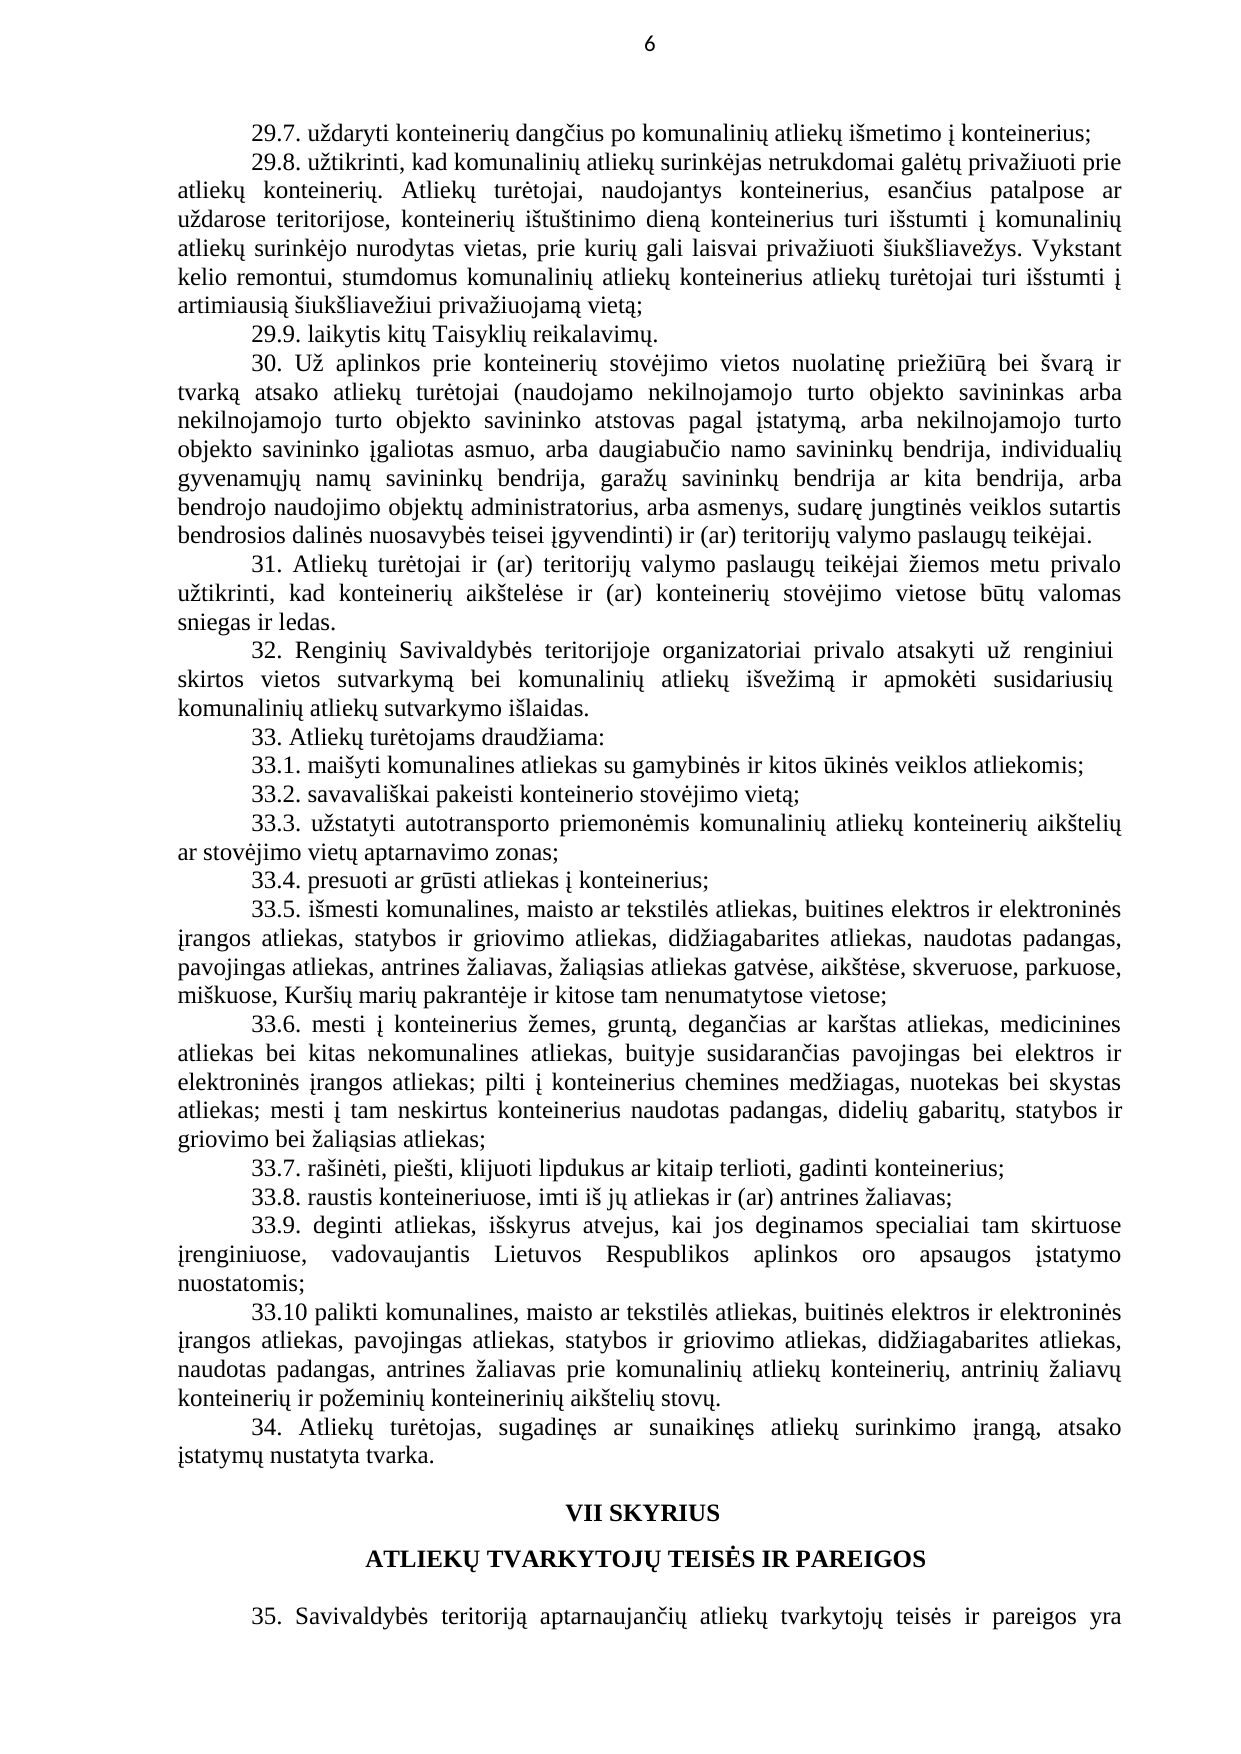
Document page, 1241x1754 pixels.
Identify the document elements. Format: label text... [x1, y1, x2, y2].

text 30. Už aplinkos prie konteinerių stovėjimo vietos nuolatinę priežiūrą bei švarą ir tvarką atsako atliekų turėtojai (naudojamo nekilnojamojo turto objekto savininkas arba nekilnojamojo turto objekto savininko atstovas pagal įstatymą, arba nekilnojamojo turto objekto savininko įgaliotas asmuo, arba daugiabučio namo savininkų bendrija, individualių gyvenamųjų namų savininkų bendrija, garažų savininkų bendrija ar kita bendrija, arba bendrojo naudojimo objektų administratorius, arba asmenys, sudarę jungtinės veiklos sutartis bendrosios dalinės nuosavybės teisei įgyvendinti) ir (ar) teritorijų valymo paslaugų teikėjai. [177, 348, 1122, 549]
text 31. Atliekų turėtojai ir (ar) teritorijų valymo paslaugų teikėjai žiemos metu privalo užtikrinti, kad konteinerių aikštelėse ir (ar) konteinerių stovėjimo vietose būtų valomas sniegas ir ledas. [177, 549, 1122, 636]
text 34. Atliekų turėtojas, sugadinęs ar sunaikinęs atliekų surinkimo įrangą, atsako įstatymų nustatyta tvarka. [177, 1412, 1122, 1469]
text 33.8. raustis konteineriuose, imti iš jų atliekas ir (ar) antrines žaliavas; [177, 1182, 1122, 1211]
text 33.6. mesti į konteinerius žemes, gruntą, degančias ar karštas atliekas, medicinines atliekas bei kitas nekomunalines atliekas, buityje susidarančias pavojingas bei elektros ir elektroninės įrangos atliekas; pilti į konteinerius chemines medžiagas, nuotekas bei skystas atliekas; mesti į tam neskirtus konteinerius naudotas padangas, didelių gabaritų, statybos ir griovimo bei žaliąsias atliekas; [177, 1009, 1122, 1153]
text 33.7. rašinėti, piešti, klijuoti lipdukus ar kitaip terlioti, gadinti konteinerius; [177, 1153, 1122, 1182]
text 35. Savivaldybės teritoriją aptarnaujančių atliekų tvarkytojų teisės ir pareigos yra [177, 1601, 1122, 1630]
text 33.5. išmesti komunalines, maisto ar tekstilės atliekas, buitines elektros ir elektroninės įrangos atliekas, statybos ir griovimo atliekas, didžiagabarites atliekas, naudotas padangas, pavojingas atliekas, antrines žaliavas, žaliąsias atliekas gatvėse, aikštėse, skveruose, parkuose, miškuose, Kuršių marių pakrantėje ir kitose tam nenumatytose vietose; [177, 894, 1122, 1009]
text 33.9. deginti atliekas, išskyrus atvejus, kai jos deginamos specialiai tam skirtuose įrenginiuose, vadovaujantis Lietuvos Respublikos aplinkos oro apsaugos įstatymo nuostatomis; [177, 1211, 1122, 1297]
text 33. Atliekų turėtojams draudžiama: [177, 722, 1122, 751]
text VII SKYRIUS [177, 1498, 1114, 1527]
text 33.2. savavališkai pakeisti konteinerio stovėjimo vietą; [177, 779, 1122, 808]
text 33.4. presuoti ar grūsti atliekas į konteinerius; [177, 866, 1122, 894]
text 29.7. uždaryti konteinerių dangčius po komunalinių atliekų išmetimo į konteinerius; [177, 118, 1122, 147]
text 33.1. maišyti komunalines atliekas su gamybinės ir kitos ūkinės veiklos atliekomis; [177, 751, 1122, 779]
text 29.9. laikytis kitų Taisyklių reikalavimų. [177, 319, 1114, 348]
text 33.3. užstatyti autotransporto priemonėmis komunalinių atliekų konteinerių aikštelių ar stovėjimo vietų aptarnavimo zonas; [177, 808, 1122, 866]
text 29.8. užtikrinti, kad komunalinių atliekų surinkėjas netrukdomai galėtų privažiuoti prie atliekų konteinerių. Atliekų turėtojai, naudojantys konteinerius, esančius patalpose ar uždarose teritorijose, konteinerių ištuštinimo dieną konteinerius turi išstumti į komunalinių atliekų surinkėjo nurodytas vietas, prie kurių gali laisvai privažiuoti šiukšliavežys. Vykstant kelio remontui, stumdomus komunalinių atliekų konteinerius atliekų turėtojai turi išstumti į artimiausią šiukšliavežiui privažiuojamą vietą; [177, 147, 1122, 319]
text ATLIEKŲ TVARKYTOJŲ TEISĖS IR PAREIGOS [177, 1544, 1114, 1572]
text 33.10 palikti komunalines, maisto ar tekstilės atliekas, buitinės elektros ir elektroninės įrangos atliekas, pavojingas atliekas, statybos ir griovimo atliekas, didžiagabarites atliekas, naudotas padangas, antrines žaliavas prie komunalinių atliekų konteinerių, antrinių žaliavų konteinerių ir požeminių konteinerinių aikštelių stovų. [177, 1297, 1122, 1412]
text 32. Renginių Savivaldybės teritorijoje organizatoriai privalo atsakyti už renginiui skirtos vietos sutvarkymą bei komunalinių atliekų išvežimą ir apmokėti susidariusių komunalinių atliekų sutvarkymo išlaidas. [177, 636, 1114, 722]
